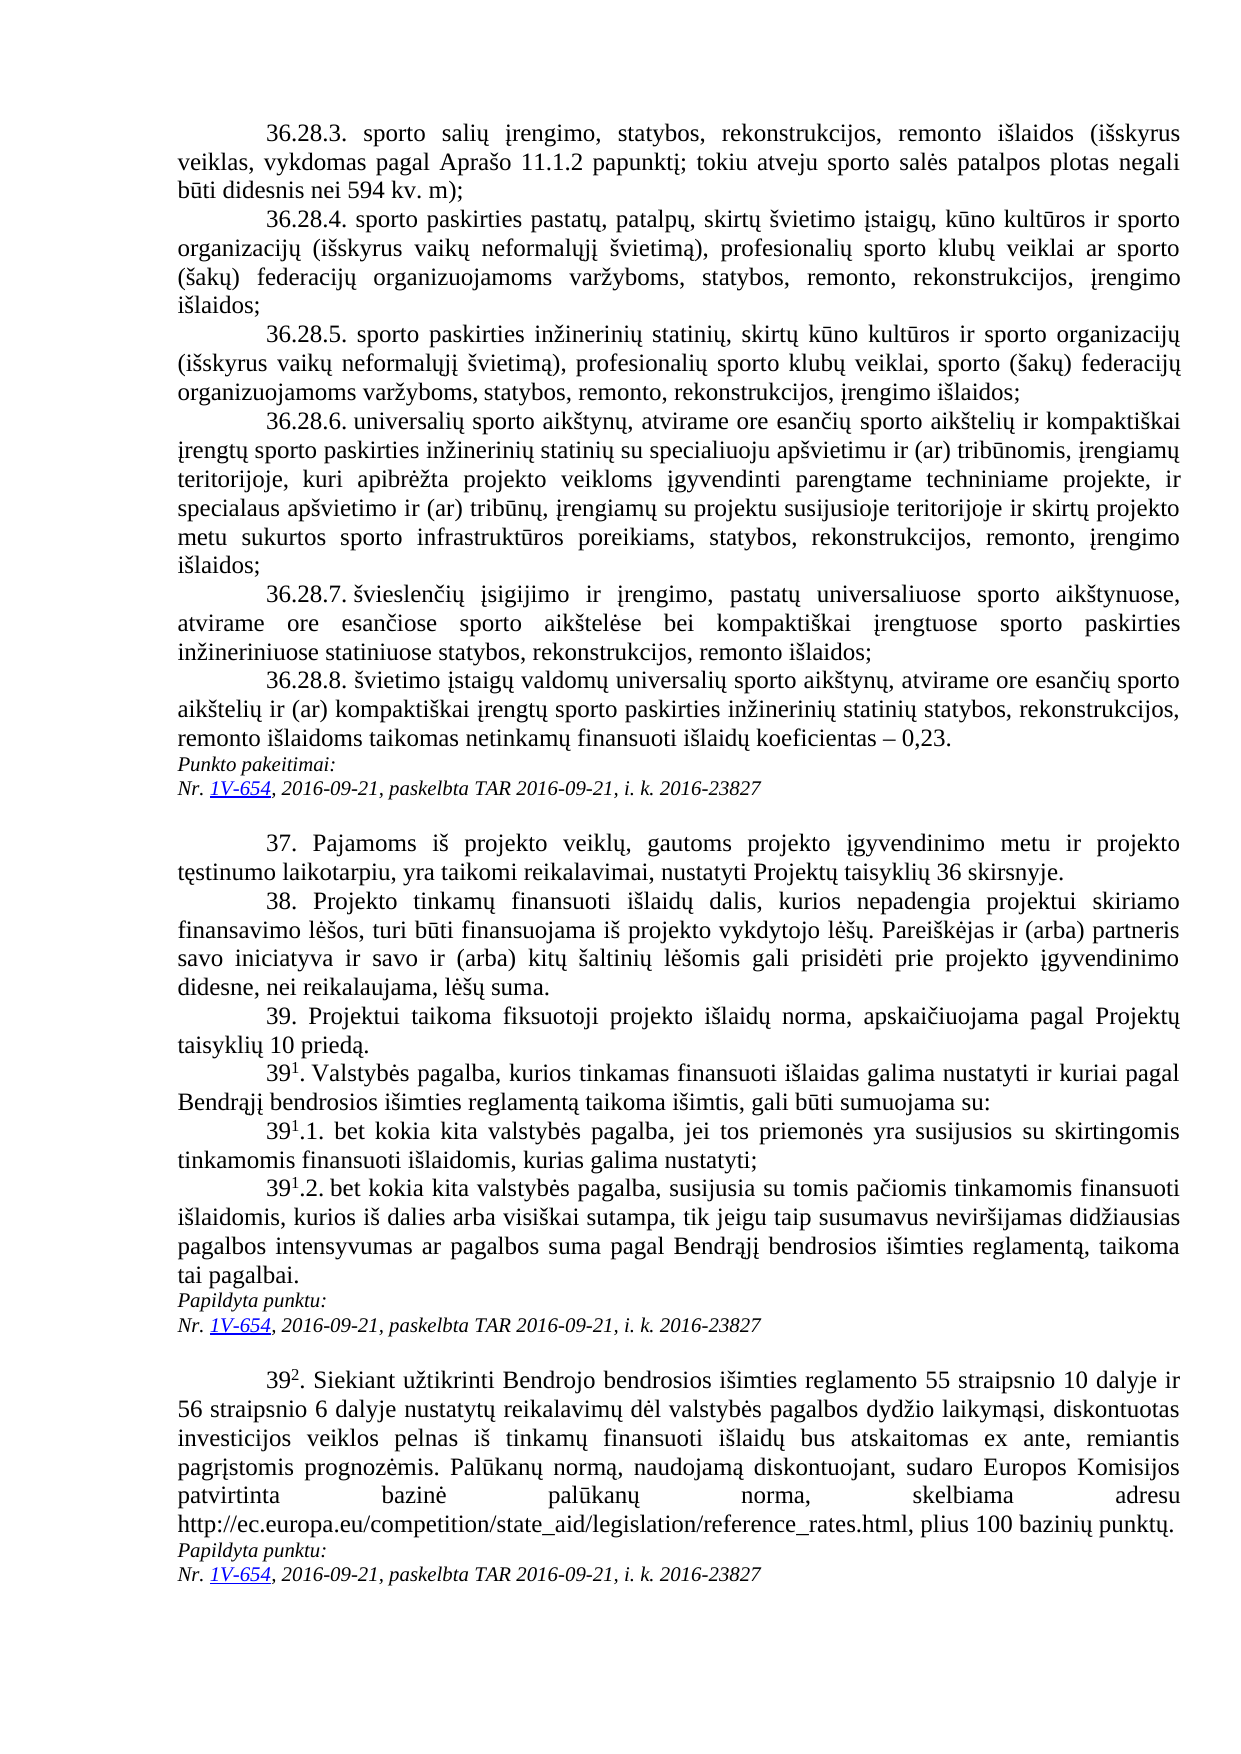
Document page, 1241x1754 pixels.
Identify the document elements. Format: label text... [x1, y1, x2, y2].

text 392. Siekiant užtikrinti Bendrojo bendrosios išimties reglamento 55 straipsnio 10 dalyje ir 56 straipsnio 6 dalyje nustatytų reikalavimų dėl valstybės pagalbos dydžio laikymąsi, diskontuotas investicijos veiklos pelnas iš tinkamų finansuoti išlaidų bus atskaitomas ex ante, remiantis pagrįstomis prognozėmis. Palūkanų normą, naudojamą diskontuojant, sudaro Europos Komisijos patvirtinta bazinė palūkanų norma, skelbiama adresu http://ec.europa.eu/competition/state_aid/legislation/reference_rates.html, plius 100 bazinių punktų. [177, 1365, 1181, 1538]
text 37. Pajamoms iš projekto veiklų, gautoms projekto įgyvendinimo metu ir projekto tęstinumo laikotarpiu, yra taikomi reikalavimai, nustatyti Projektų taisyklių 36 skirsnyje. [177, 828, 1181, 886]
text Nr. 1V-654, 2016-09-21, paskelbta TAR 2016-09-21, i. k. 2016-23827 [177, 1312, 1181, 1337]
text Papildyta punktu: [177, 1288, 1181, 1312]
text Punkto pakeitimai: [177, 752, 1181, 776]
text 36.28.3. sporto salių įrengimo, statybos, rekonstrukcijos, remonto išlaidos (išskyrus veiklas, vykdomas pagal Aprašo 11.1.2 papunktį; tokiu atveju sporto salės patalpos plotas negali būti didesnis nei 594 kv. m); [177, 118, 1181, 204]
text 36.28.5. sporto paskirties inžinerinių statinių, skirtų kūno kultūros ir sporto organizacijų (išskyrus vaikų neformalųjį švietimą), profesionalių sporto klubų veiklai, sporto (šakų) federacijų organizuojamoms varžyboms, statybos, remonto, rekonstrukcijos, įrengimo išlaidos; [177, 319, 1181, 406]
text 391.1. bet kokia kita valstybės pagalba, jei tos priemonės yra susijusios su skirtingomis tinkamomis finansuoti išlaidomis, kurias galima nustatyti; [177, 1116, 1181, 1173]
text 391.2. bet kokia kita valstybės pagalba, susijusia su tomis pačiomis tinkamomis finansuoti išlaidomis, kurios iš dalies arba visiškai sutampa, tik jeigu taip susumavus neviršijamas didžiausias pagalbos intensyvumas ar pagalbos suma pagal Bendrąjį bendrosios išimties reglamentą, taikoma tai pagalbai. [177, 1173, 1181, 1288]
text 36.28.4. sporto paskirties pastatų, patalpų, skirtų švietimo įstaigų, kūno kultūros ir sporto organizacijų (išskyrus vaikų neformalųjį švietimą), profesionalių sporto klubų veiklai ar sporto (šakų) federacijų organizuojamoms varžyboms, statybos, remonto, rekonstrukcijos, įrengimo išlaidos; [177, 204, 1181, 319]
text Nr. 1V-654, 2016-09-21, paskelbta TAR 2016-09-21, i. k. 2016-23827 [177, 776, 1181, 800]
text 36.28.6. universalių sporto aikštynų, atvirame ore esančių sporto aikštelių ir kompaktiškai įrengtų sporto paskirties inžinerinių statinių su specialiuoju apšvietimu ir (ar) tribūnomis, įrengiamų teritorijoje, kuri apibrėžta projekto veikloms įgyvendinti parengtame techniniame projekte, ir specialaus apšvietimo ir (ar) tribūnų, įrengiamų su projektu susijusioje teritorijoje ir skirtų projekto metu sukurtos sporto infrastruktūros poreikiams, statybos, rekonstrukcijos, remonto, įrengimo išlaidos; [177, 406, 1181, 579]
text 38. Projekto tinkamų finansuoti išlaidų dalis, kurios nepadengia projektui skiriamo finansavimo lėšos, turi būti finansuojama iš projekto vykdytojo lėšų. Pareiškėjas ir (arba) partneris savo iniciatyva ir savo ir (arba) kitų šaltinių lėšomis gali prisidėti prie projekto įgyvendinimo didesne, nei reikalaujama, lėšų suma. [177, 886, 1181, 1001]
text 36.28.8. švietimo įstaigų valdomų universalių sporto aikštynų, atvirame ore esančių sporto aikštelių ir (ar) kompaktiškai įrengtų sporto paskirties inžinerinių statinių statybos, rekonstrukcijos, remonto išlaidoms taikomas netinkamų finansuoti išlaidų koeficientas – 0,23. [177, 665, 1181, 752]
text 391. Valstybės pagalba, kurios tinkamas finansuoti išlaidas galima nustatyti ir kuriai pagal Bendrąjį bendrosios išimties reglamentą taikoma išimtis, gali būti sumuojama su: [177, 1058, 1181, 1116]
text Nr. 1V-654, 2016-09-21, paskelbta TAR 2016-09-21, i. k. 2016-23827 [177, 1562, 1181, 1586]
text Papildyta punktu: [177, 1538, 1181, 1562]
text 39. Projektui taikoma fiksuotoji projekto išlaidų norma, apskaičiuojama pagal Projektų taisyklių 10 priedą. [177, 1001, 1181, 1058]
text 36.28.7. švieslenčių įsigijimo ir įrengimo, pastatų universaliuose sporto aikštynuose, atvirame ore esančiose sporto aikštelėse bei kompaktiškai įrengtuose sporto paskirties inžineriniuose statiniuose statybos, rekonstrukcijos, remonto išlaidos; [177, 579, 1181, 665]
